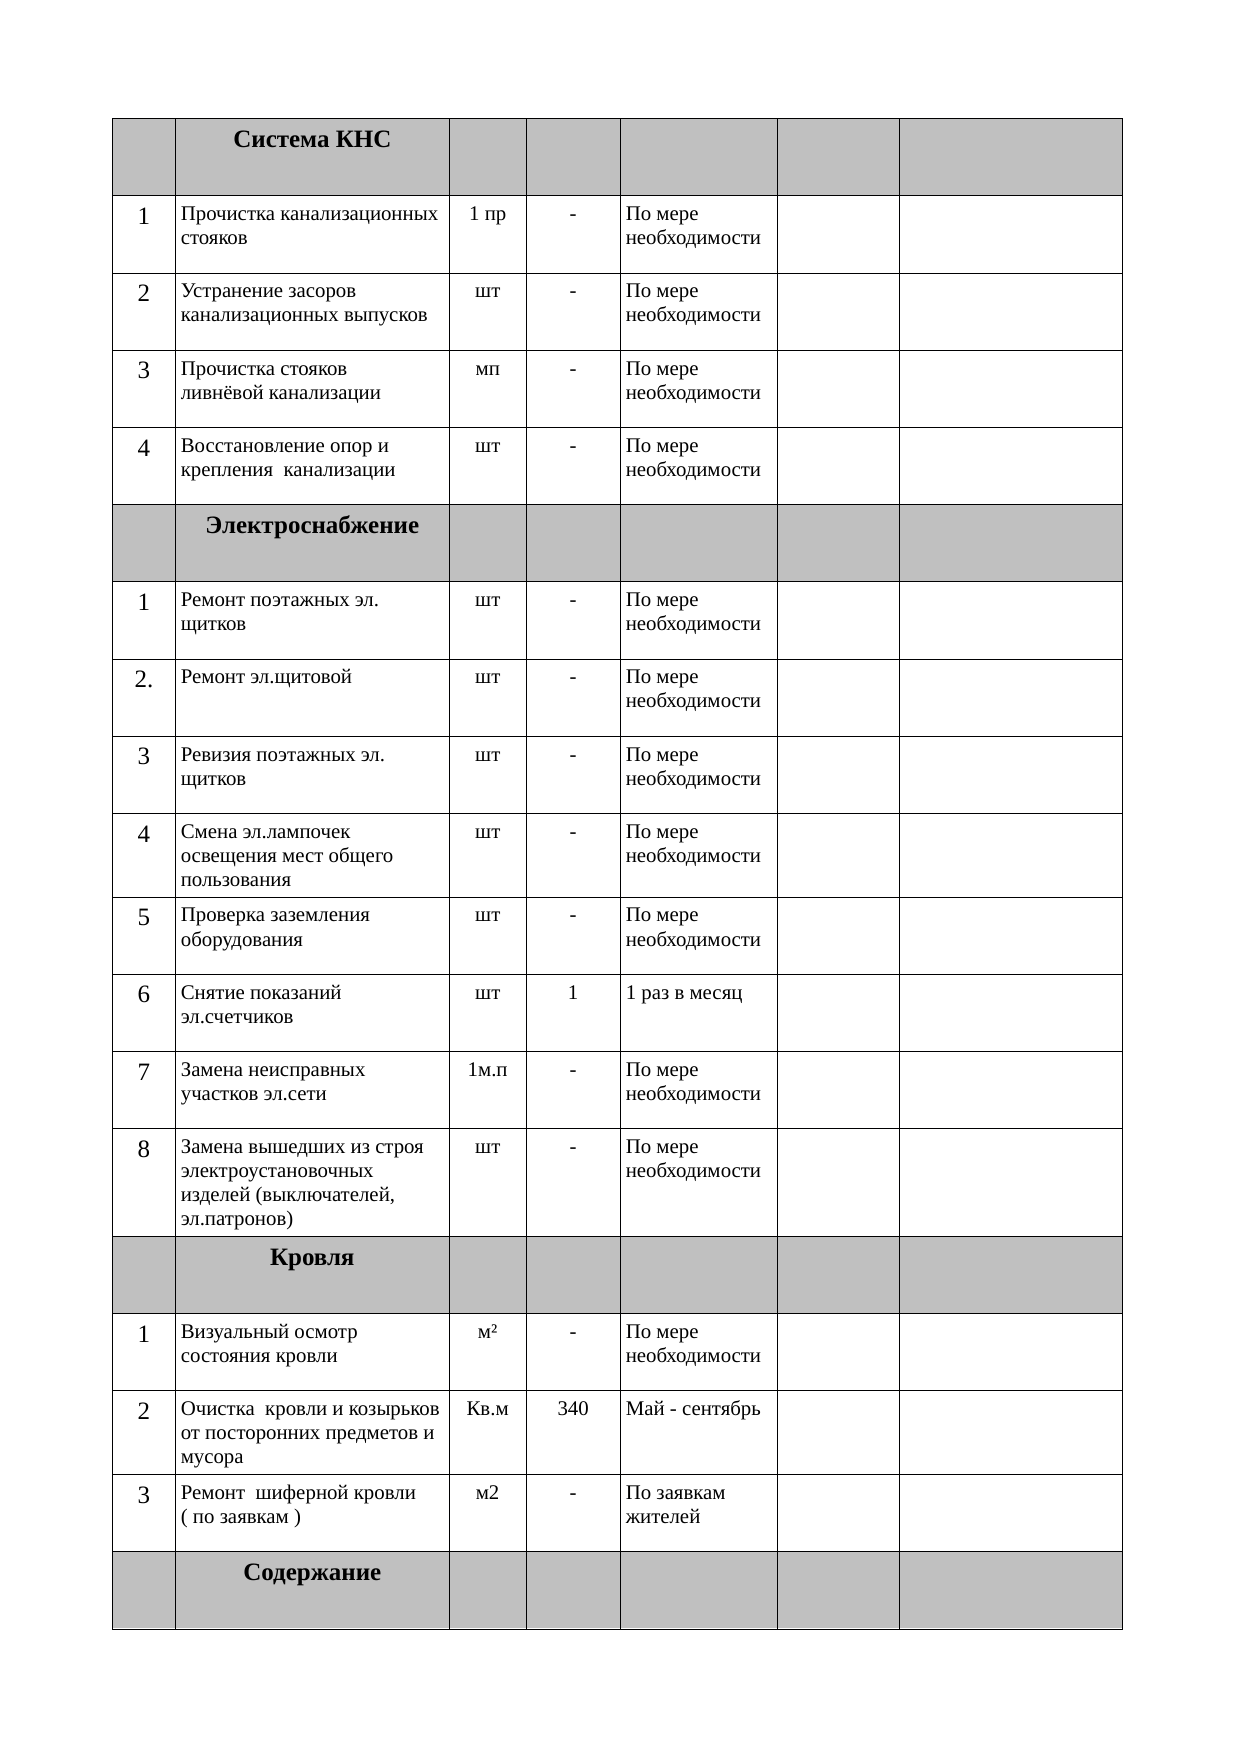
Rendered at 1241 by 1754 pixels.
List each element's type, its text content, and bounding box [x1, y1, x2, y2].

table_cell [778, 1475, 899, 1551]
table_cell Содержание [176, 1552, 449, 1628]
table_cell По мере необходимости [621, 737, 777, 813]
table_cell 8 [113, 1129, 175, 1236]
table_cell [778, 351, 899, 427]
table_cell - [527, 1052, 620, 1128]
table_cell Ремонт поэтажных эл. щитков [176, 582, 449, 658]
table_cell Устранение засоров канализационных выпусков [176, 274, 449, 350]
table_cell [113, 505, 175, 581]
table_cell 3 [113, 1475, 175, 1551]
table_cell [778, 428, 899, 504]
table_cell По мере необходимости [621, 351, 777, 427]
table_cell Замена вышедших из строя электроустановочных изделей (выключателей, эл.патронов) [176, 1129, 449, 1236]
table_cell Ревизия поэтажных эл. щитков [176, 737, 449, 813]
table_cell Замена неисправных участков эл.сети [176, 1052, 449, 1128]
table_cell Очистка кровли и козырьков от посторонних предметов и мусора [176, 1391, 449, 1474]
table_cell [450, 1552, 526, 1628]
table_cell [900, 505, 1122, 581]
table_cell [113, 1552, 175, 1628]
table_cell Прочистка канализационных стояков [176, 196, 449, 272]
table_cell 5 [113, 898, 175, 974]
table_cell Электроснабжение [176, 505, 449, 581]
table_cell [450, 505, 526, 581]
table_cell 3 [113, 351, 175, 427]
table_cell - [527, 660, 620, 736]
table_cell Кровля [176, 1237, 449, 1313]
table_cell [900, 582, 1122, 658]
table_cell По мере необходимости [621, 1052, 777, 1128]
table_cell 1м.п [450, 1052, 526, 1128]
table_cell [778, 1129, 899, 1236]
table_cell Восстановление опор и крепления канализации [176, 428, 449, 504]
table_cell [778, 119, 899, 195]
table_cell - [527, 1314, 620, 1390]
table_cell 2 [113, 274, 175, 350]
table_cell Система КНС [176, 119, 449, 195]
table_cell [900, 351, 1122, 427]
table_cell Смена эл.лампочек освещения мест общего пользования [176, 814, 449, 897]
table_cell [450, 119, 526, 195]
table_cell [900, 1314, 1122, 1390]
table_cell [778, 1237, 899, 1313]
table_cell м² [450, 1314, 526, 1390]
table_cell По мере необходимости [621, 196, 777, 272]
table_cell [113, 1237, 175, 1313]
table_cell [778, 1314, 899, 1390]
table_cell [778, 274, 899, 350]
table_cell шт [450, 274, 526, 350]
table_cell [900, 1475, 1122, 1551]
table_cell [778, 582, 899, 658]
table_cell 1 [113, 196, 175, 272]
table_cell - [527, 1129, 620, 1236]
table_cell 2 [113, 1391, 175, 1474]
table_cell [900, 1391, 1122, 1474]
table_cell - [527, 737, 620, 813]
table_cell По мере необходимости [621, 428, 777, 504]
table_cell 340 [527, 1391, 620, 1474]
table_cell 7 [113, 1052, 175, 1128]
table_cell По мере необходимости [621, 1314, 777, 1390]
table_cell [527, 505, 620, 581]
table_cell Проверка заземления оборудования [176, 898, 449, 974]
table_cell Снятие показаний эл.счетчиков [176, 975, 449, 1051]
table_cell [778, 660, 899, 736]
table_cell 2. [113, 660, 175, 736]
table_cell - [527, 898, 620, 974]
table_cell По мере необходимости [621, 582, 777, 658]
table_cell [900, 1237, 1122, 1313]
table_cell 1 [113, 582, 175, 658]
table_cell [621, 505, 777, 581]
table_cell [527, 1552, 620, 1628]
table_cell - [527, 196, 620, 272]
table_cell - [527, 274, 620, 350]
table_cell [778, 505, 899, 581]
table_cell Кв.м [450, 1391, 526, 1474]
table_cell [900, 1129, 1122, 1236]
table_cell [778, 1391, 899, 1474]
table_cell [778, 1552, 899, 1628]
table_cell [621, 1552, 777, 1628]
table_cell 1 раз в месяц [621, 975, 777, 1051]
table_cell По мере необходимости [621, 814, 777, 897]
table_cell По заявкам жителей [621, 1475, 777, 1551]
table_cell - [527, 351, 620, 427]
table_cell 4 [113, 814, 175, 897]
table_cell По мере необходимости [621, 660, 777, 736]
table_cell - [527, 814, 620, 897]
table_cell 6 [113, 975, 175, 1051]
table_cell 1 [527, 975, 620, 1051]
table_cell [900, 196, 1122, 272]
table_cell 1 пр [450, 196, 526, 272]
table_cell По мере необходимости [621, 898, 777, 974]
table_cell [778, 1052, 899, 1128]
table_cell [900, 975, 1122, 1051]
table_cell Прочистка стояков ливнёвой канализации [176, 351, 449, 427]
table_cell [900, 1052, 1122, 1128]
table_cell - [527, 428, 620, 504]
table_cell [900, 274, 1122, 350]
table_cell [113, 119, 175, 195]
table_cell м2 [450, 1475, 526, 1551]
table_cell - [527, 1475, 620, 1551]
table_cell шт [450, 660, 526, 736]
table_cell Ремонт эл.щитовой [176, 660, 449, 736]
table_cell шт [450, 737, 526, 813]
table_cell шт [450, 582, 526, 658]
table_cell 1 [113, 1314, 175, 1390]
table_cell - [527, 582, 620, 658]
table_cell [527, 119, 620, 195]
table_cell [900, 737, 1122, 813]
table_cell шт [450, 1129, 526, 1236]
table_cell шт [450, 428, 526, 504]
table_cell шт [450, 975, 526, 1051]
table_cell [900, 898, 1122, 974]
table_cell [778, 737, 899, 813]
table_cell [900, 428, 1122, 504]
table_cell Визуальный осмотр состояния кровли [176, 1314, 449, 1390]
table_cell [778, 975, 899, 1051]
table_cell [621, 119, 777, 195]
table_cell Май - сентябрь [621, 1391, 777, 1474]
table_cell [778, 814, 899, 897]
table_cell шт [450, 814, 526, 897]
table_cell [778, 898, 899, 974]
table_cell Ремонт шиферной кровли ( по заявкам ) [176, 1475, 449, 1551]
table_cell [527, 1237, 620, 1313]
table_cell [900, 660, 1122, 736]
table_cell [900, 119, 1122, 195]
table_cell шт [450, 898, 526, 974]
table_cell 4 [113, 428, 175, 504]
table_cell [778, 196, 899, 272]
table_cell 3 [113, 737, 175, 813]
table_cell [900, 814, 1122, 897]
table_cell мп [450, 351, 526, 427]
table_cell По мере необходимости [621, 274, 777, 350]
table_cell [621, 1237, 777, 1313]
table_cell [450, 1237, 526, 1313]
table_cell [900, 1552, 1122, 1628]
table_cell По мере необходимости [621, 1129, 777, 1236]
